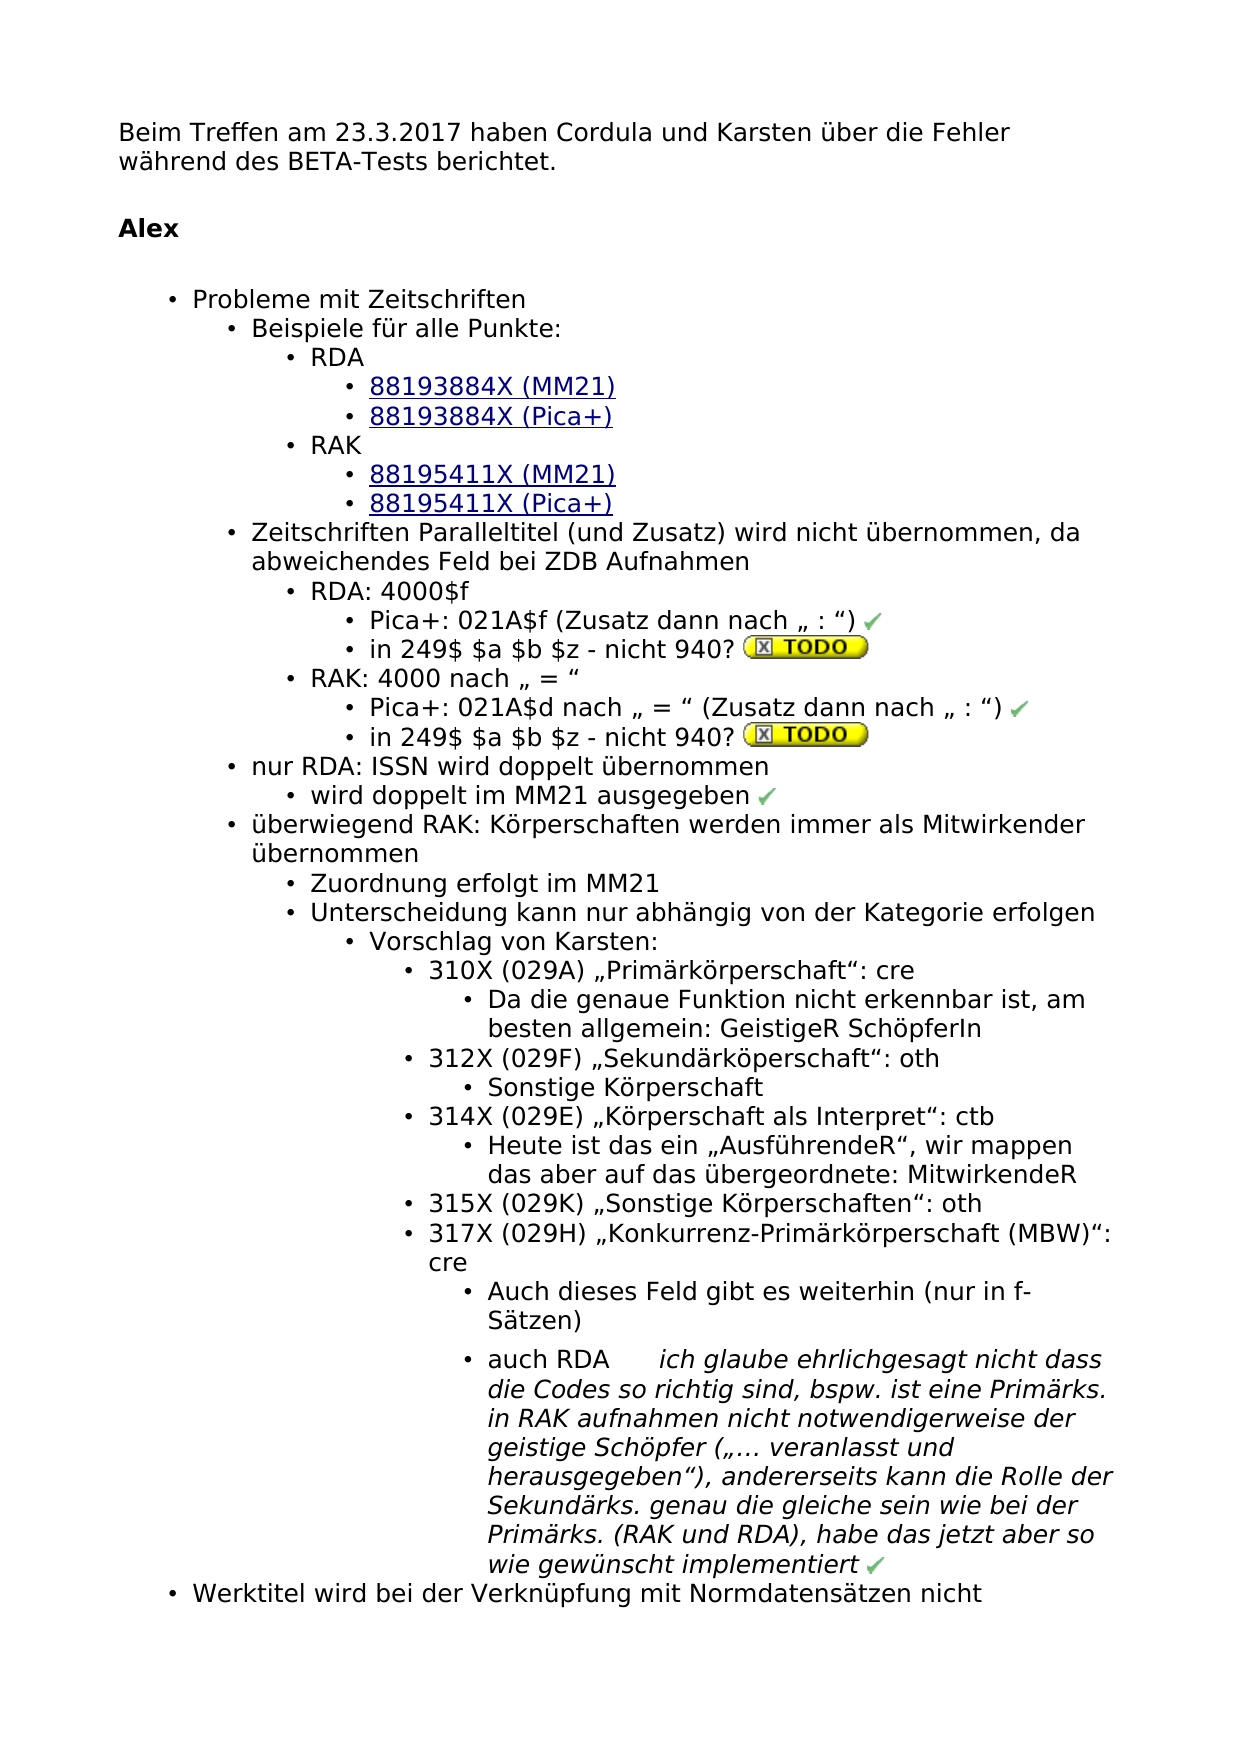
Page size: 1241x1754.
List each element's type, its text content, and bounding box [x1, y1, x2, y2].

list Sonstige Körperschaft [472, 1073, 1122, 1102]
list Pica+: 021A$f (Zusatz dann nach „ : “) [354, 606, 1122, 635]
picture [743, 722, 869, 747]
list Heute ist das ein „AusführendeR“, wir mappen das aber auf das übergeordnete: MitwirkendeR [472, 1131, 1122, 1190]
list 317X (029H) „Konkurrenz-Primärkörperschaft (MBW)“: cre [413, 1219, 1122, 1277]
list 88195411X (MM21) [354, 460, 1122, 489]
picture [743, 635, 869, 659]
list Probleme mit Zeitschriften [177, 285, 1122, 314]
list 88195411X (Pica+) [354, 489, 1122, 518]
picture [758, 788, 776, 805]
list 315X (029K) „Sonstige Körperschaften“: oth [413, 1190, 1122, 1219]
list Zeitschriften Paralleltitel (und Zusatz) wird nicht übernommen, da abweichendes Feld bei ZDB Aufnahmen [236, 518, 1122, 577]
list nur RDA: ISSN wird doppelt übernommen [236, 752, 1122, 781]
list wird doppelt im MM21 ausgegeben [295, 781, 1122, 811]
list auch RDA ich glaube ehrlichgesagt nicht dass die Codes so richtig sind, bspw. ist eine Primärks. in RAK aufnahmen nicht notwendigerweise der geistige Schöpfer („… veranlasst und herausgegeben“), andererseits kann die Rolle der Sekundärks. genau die gleiche sein wie bei der Primärks. (RAK und RDA), habe das jetzt aber so wie gewünscht implementiert [472, 1336, 1122, 1579]
picture [1010, 701, 1028, 717]
list Vorschlag von Karsten: [354, 927, 1122, 956]
list Beispiele für alle Punkte: [236, 314, 1122, 343]
list 88193884X (MM21) [354, 373, 1122, 402]
picture [864, 613, 882, 630]
list 314X (029E) „Körperschaft als Interpret“: ctb [413, 1102, 1122, 1131]
picture [867, 1557, 885, 1574]
list Auch dieses Feld gibt es weiterhin (nur in f-Sätzen) [472, 1277, 1122, 1336]
list Zuordnung erfolgt im MM21 [295, 869, 1122, 898]
list RAK: 4000 nach „ = “ [295, 664, 1122, 694]
list Da die genaue Funktion nicht erkennbar ist, am besten allgemein: GeistigeR SchöpferIn [472, 986, 1122, 1044]
list 312X (029F) „Sekundärköperschaft“: oth [413, 1044, 1122, 1073]
text Beim Treffen am 23.3.2017 haben Cordula und Karsten über die Fehler während des BETA-Tests berichtet. [118, 118, 1122, 176]
list überwiegend RAK: Körperschaften werden immer als Mitwirkender übernommen [236, 811, 1122, 869]
list RDA: 4000$f [295, 577, 1122, 606]
list 88193884X (Pica+) [354, 402, 1122, 431]
list RAK [295, 431, 1122, 460]
list Werktitel wird bei der Verknüpfung mit Normdatensätzen nicht [177, 1579, 1122, 1608]
list in 249$ $a $b $z - nicht 940? [354, 635, 1122, 664]
list in 249$ $a $b $z - nicht 940? [354, 723, 1122, 752]
list RDA [295, 343, 1122, 373]
subtitle Alex [118, 214, 1122, 243]
list Unterscheidung kann nur abhängig von der Kategorie erfolgen [295, 898, 1122, 927]
list 310X (029A) „Primärkörperschaft“: cre [413, 956, 1122, 986]
list Pica+: 021A$d nach „ = “ (Zusatz dann nach „ : “) [354, 694, 1122, 723]
